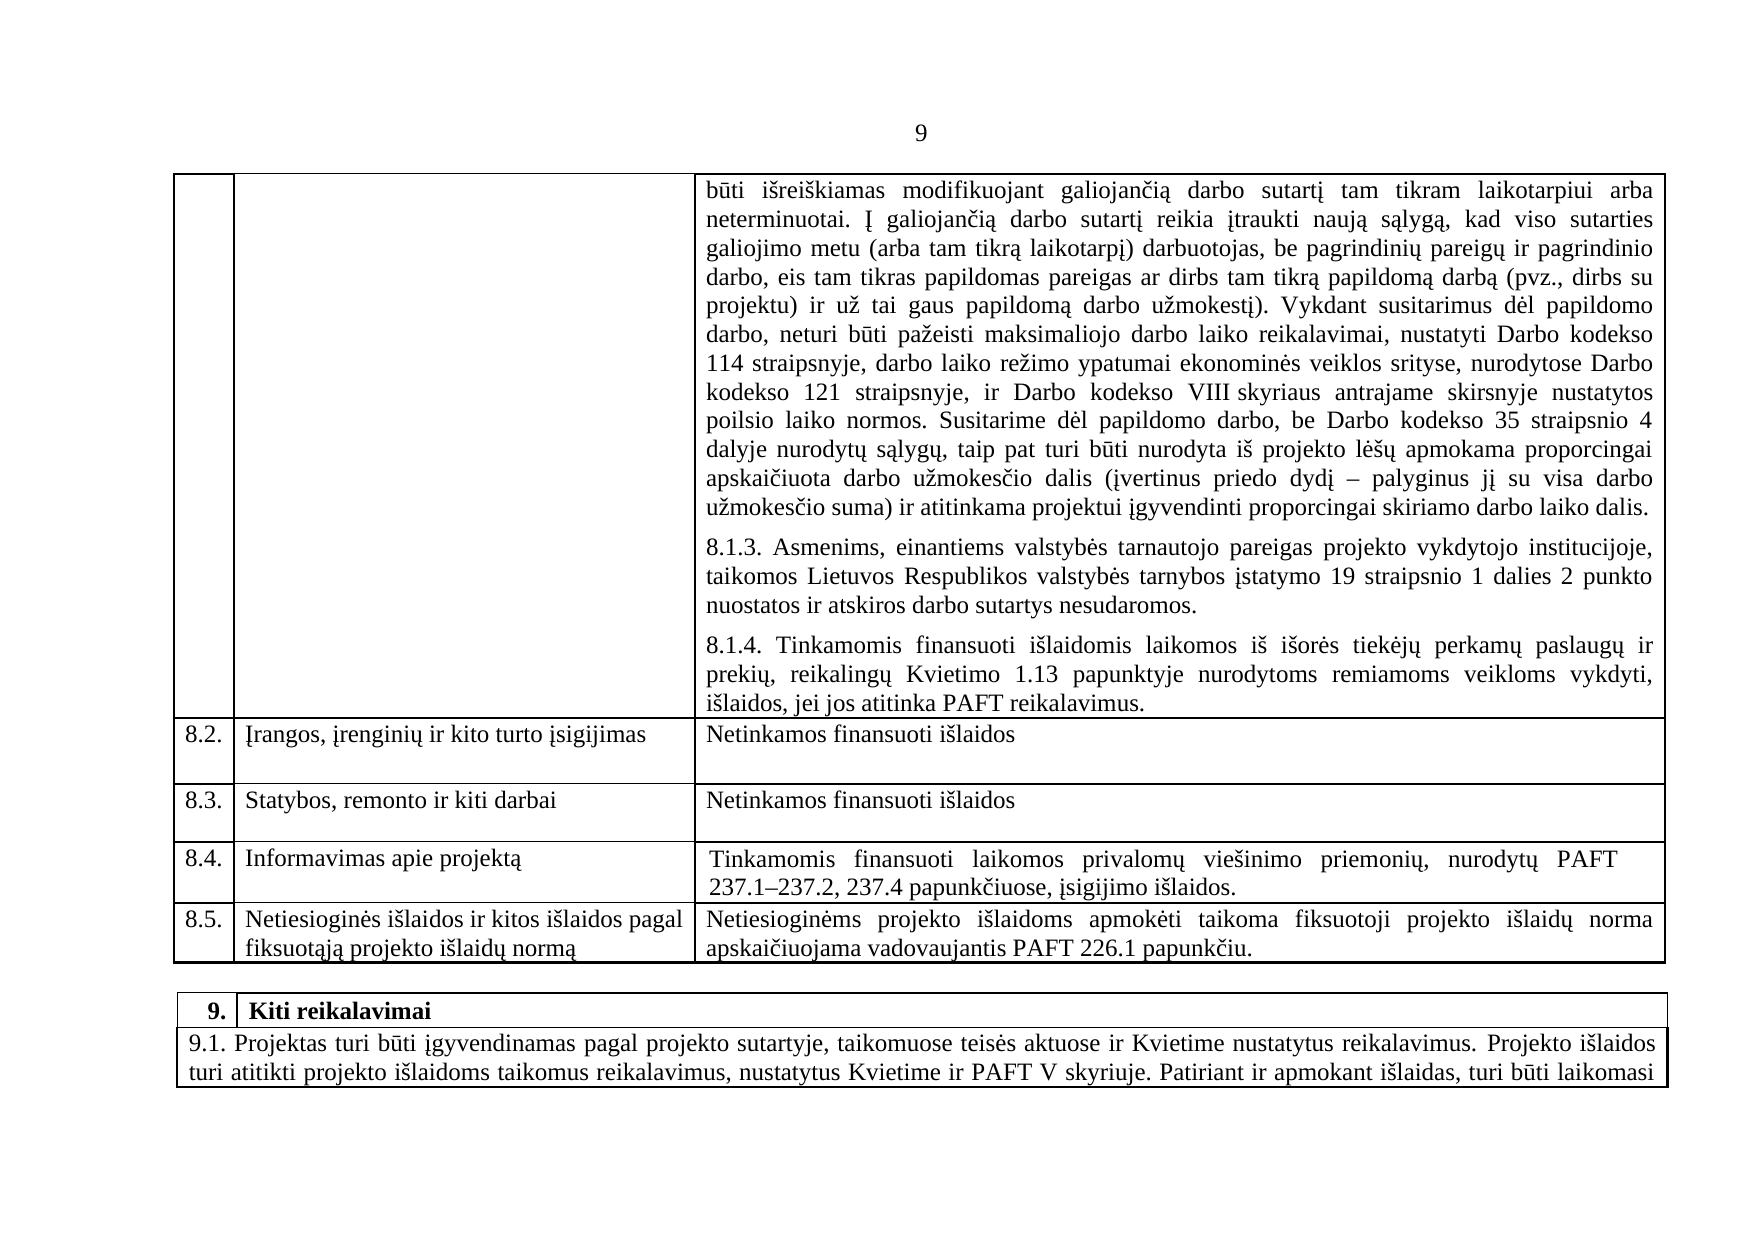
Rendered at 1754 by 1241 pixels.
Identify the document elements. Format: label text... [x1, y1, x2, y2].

table_cell 8.3. [175, 785, 233, 841]
table_header Kiti reikalavimai [238, 994, 1667, 1027]
table_cell 8.4. [175, 843, 233, 902]
table_cell Netinkamos finansuoti išlaidos [696, 785, 1664, 841]
table_cell Netinkamos finansuoti išlaidos [696, 719, 1664, 783]
table_cell 9.1. Projektas turi būti įgyvendinamas pagal projekto sutartyje, taikomuose teisės aktuose ir Kvietime nustatytus reikalavimus. Projekto išlaidos turi atitikti projekto išlaidoms taikomus reikalavimus, nustatytus Kvietime ir PAFT V skyriuje. Patiriant ir apmokant išlaidas, turi būti laikomasi [178, 1028, 1666, 1086]
table_cell 8.5. [175, 904, 233, 961]
table_cell 8.2. [175, 719, 233, 783]
table_cell [1653, 843, 1664, 902]
table_header Tinkamomis finansuoti laikomos privalomų viešinimo priemonių, nurodytų PAFT 237.1–237.2, 237.4 papunkčiuose, įsigijimo išlaidos. [707, 844, 1652, 901]
table_cell būti išreiškiamas modifikuojant galiojančią darbo sutartį tam tikram laikotarpiui arba neterminuotai. Į galiojančią darbo sutartį reikia įtraukti naują sąlygą, kad viso sutarties galiojimo metu (arba tam tikrą laikotarpį) darbuotojas, be pagrindinių pareigų ir pagrindinio darbo, eis tam tikras papildomas pareigas ar dirbs tam tikrą papildomą darbą (pvz., dirbs su projektu) ir už tai gaus papildomą darbo užmokestį). Vykdant susitarimus dėl papildomo darbo, neturi būti pažeisti maksimaliojo darbo laiko reikalavimai, nustatyti Darbo kodekso 114 straipsnyje, darbo laiko režimo ypatumai ekonominės veiklos srityse, nurodytose Darbo kodekso 121 straipsnyje, ir Darbo kodekso VIII skyriaus antrajame skirsnyje nustatytos poilsio laiko normos. Susitarime dėl papildomo darbo, be Darbo kodekso 35 straipsnio 4 dalyje nurodytų sąlygų, taip pat turi būti nurodyta iš projekto lėšų apmokama proporcingai apskaičiuota darbo užmokesčio dalis (įvertinus priedo dydį – palyginus jį su visa darbo užmokesčio suma) ir atitinkama projektui įgyvendinti proporcingai skiriamo darbo laiko dalis. 8.1.3. Asmenims, einantiems valstybės tarnautojo pareigas projekto vykdytojo institucijoje, taikomos Lietuvos Respublikos valstybės tarnybos įstatymo 19 straipsnio 1 dalies 2 punkto nuostatos ir atskiros darbo sutartys nesudaromos. 8.1.4. Tinkamomis finansuoti išlaidomis laikomos iš išorės tiekėjų perkamų paslaugų ir prekių, reikalingų Kvietimo 1.13 papunktyje nurodytoms remiamoms veikloms vykdyti, išlaidos, jei jos atitinka PAFT reikalavimus. [696, 175, 1664, 717]
table_cell [696, 843, 706, 902]
table_cell Netiesioginėms projekto išlaidoms apmokėti taikoma fiksuotoji projekto išlaidų norma apskaičiuojama vadovaujantis PAFT 226.1 papunkčiu. [696, 904, 1664, 961]
table_header 9. [178, 993, 236, 1027]
table_cell Netiesioginės išlaidos ir kitos išlaidos pagal fiksuotąją projekto išlaidų normą [235, 903, 694, 961]
table_cell Statybos, remonto ir kiti darbai [235, 784, 694, 841]
table_cell Informavimas apie projektą [235, 842, 694, 902]
table_cell [235, 174, 694, 717]
table_cell [175, 175, 233, 717]
table_cell Įrangos, įrenginių ir kito turto įsigijimas [235, 719, 694, 783]
